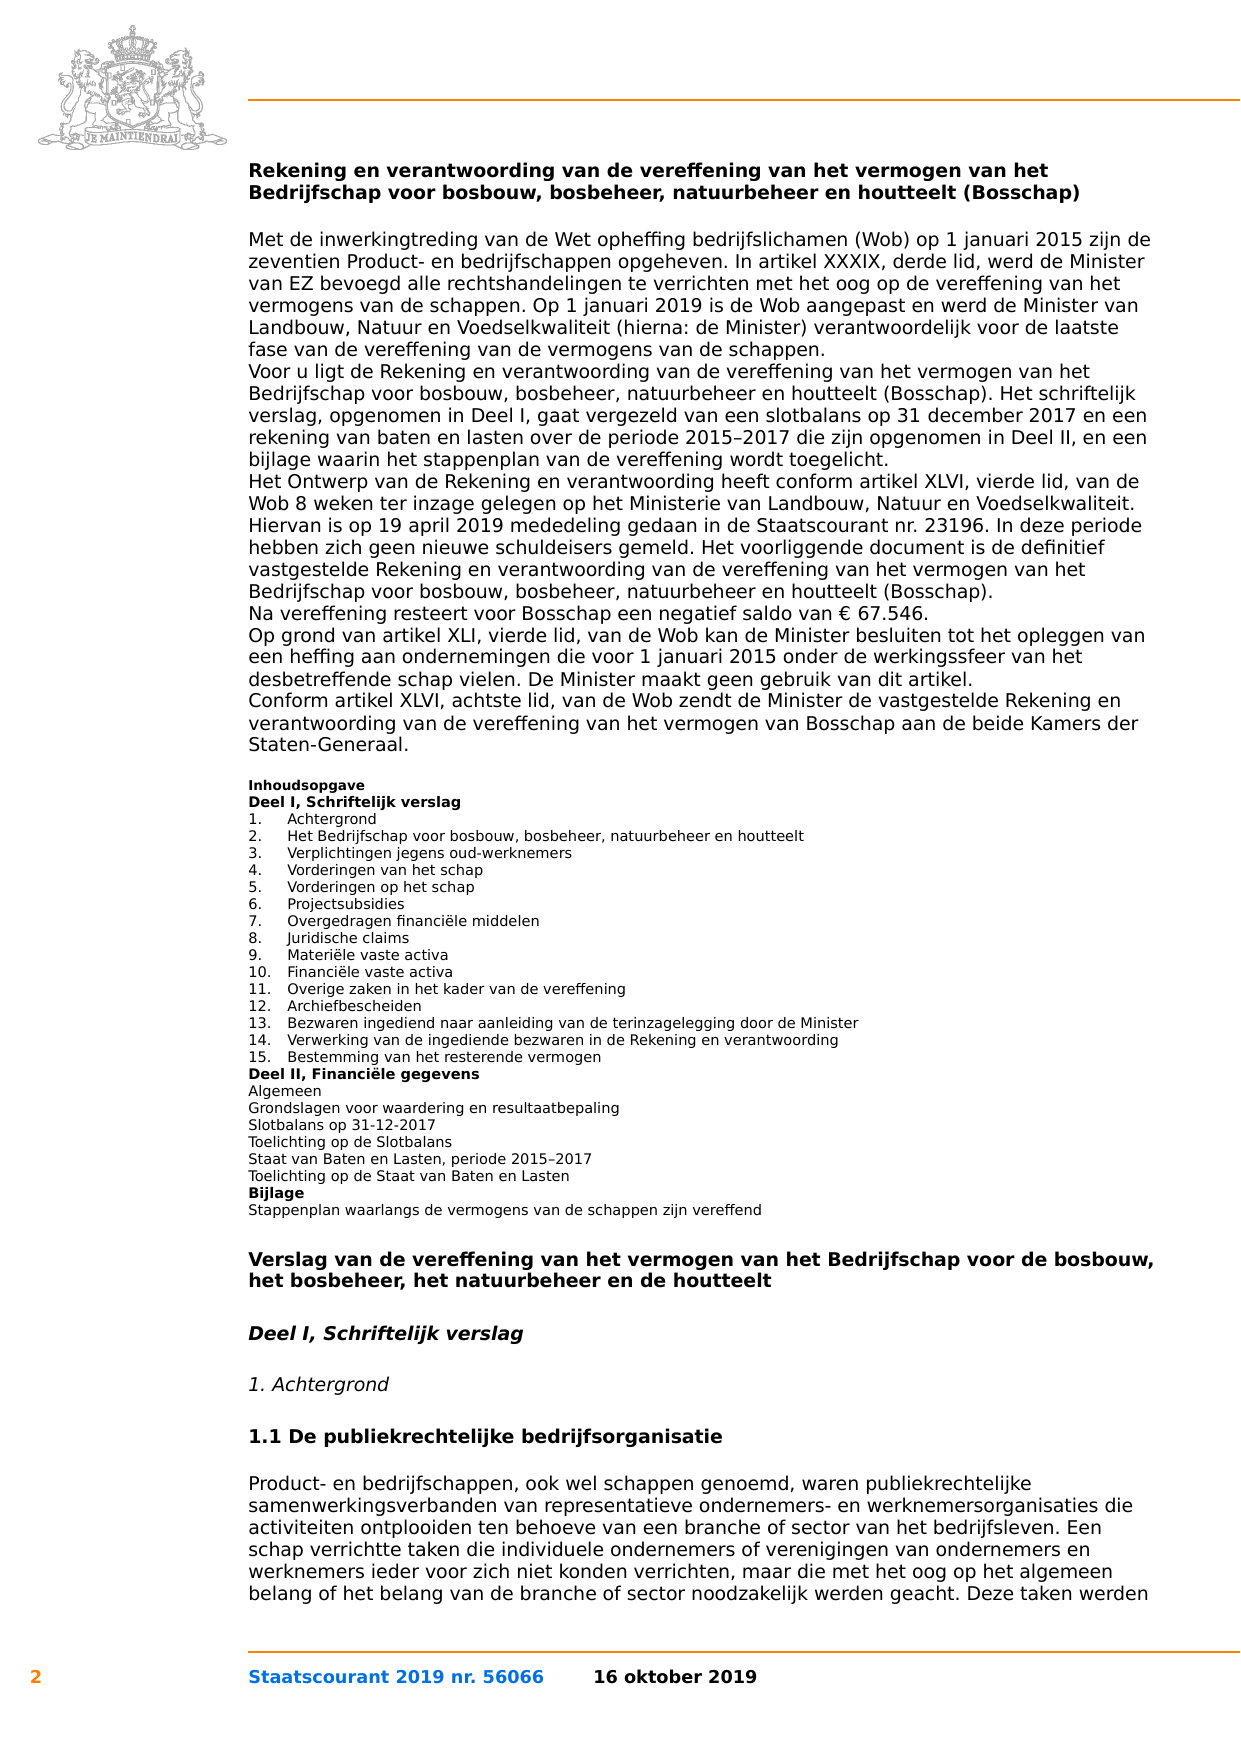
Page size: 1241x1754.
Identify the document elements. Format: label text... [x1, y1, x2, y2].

table_cell 9. [248, 947, 281, 964]
table_header Inhoudsopgave [248, 778, 1163, 794]
table_cell Slotbalans op 31-12-2017 [248, 1117, 1163, 1133]
table_cell Deel I, Schriftelijk verslag [248, 794, 1163, 811]
table_cell Juridische claims [281, 930, 1163, 947]
subtitle Rekening en verantwoording van de vereffening van het vermogen van het Bedrijfschap voor bosbouw, bosbeheer, natuurbeheer en houtteelt (Bosschap) [248, 160, 1163, 204]
table_cell 4. [248, 862, 281, 879]
text Met de inwerkingtreding van de Wet opheffing bedrijfslichamen (Wob) op 1 januari 2015 zijn de zeventien Product- en bedrijfschappen opgeheven. In artikel XXXIX, derde lid, werd de Minister van EZ bevoegd alle rechtshandelingen te verrichten met het oog op de vereffening van het vermogens van de schappen. Op 1 januari 2019 is de Wob aangepast en werd de Minister van Landbouw, Natuur en Voedselkwaliteit (hierna: de Minister) verantwoordelijk voor de laatste fase van de vereffening van de vermogens van de schappen. [248, 229, 1163, 361]
table_cell Toelichting op de Slotbalans [248, 1134, 1163, 1151]
table_cell Overige zaken in het kader van de vereffening [281, 981, 1163, 998]
table_cell 2. [248, 828, 281, 845]
table_cell Achtergrond [281, 811, 1163, 828]
table_cell Materiële vaste activa [281, 947, 1163, 964]
table_cell Projectsubsidies [281, 896, 1163, 913]
table_cell Overgedragen financiële middelen [281, 913, 1163, 930]
text Product- en bedrijfschappen, ook wel schappen genoemd, waren publiekrechtelijke samenwerkingsverbanden van representatieve ondernemers- en werknemersorganisaties die activiteiten ontplooiden ten behoeve van een branche of sector van het bedrijfsleven. Een schap verrichtte taken die individuele ondernemers of verenigingen van ondernemers en werknemers ieder voor zich niet konden verrichten, maar die met het oog op het algemeen belang of het belang van de branche of sector noodzakelijk werden geacht. Deze taken werden [248, 1473, 1163, 1605]
table_cell 10. [248, 964, 281, 981]
table_cell Archiefbescheiden [281, 998, 1163, 1015]
text Op grond van artikel XLI, vierde lid, van de Wob kan de Minister besluiten tot het opleggen van een heffing aan ondernemingen die voor 1 januari 2015 onder de werkingssfeer van het desbetreffende schap vielen. De Minister maakt geen gebruik van dit artikel. [248, 624, 1163, 690]
text Het Ontwerp van de Rekening en verantwoording heeft conform artikel XLVI, vierde lid, van de Wob 8 weken ter inzage gelegen op het Ministerie van Landbouw, Natuur en Voedselkwaliteit. Hiervan is op 19 april 2019 mededeling gedaan in de Staatscourant nr. 23196. In deze periode hebben zich geen nieuwe schuldeisers gemeld. Het voorliggende document is de definitief vastgestelde Rekening en verantwoording van de vereffening van het vermogen van het Bedrijfschap voor bosbouw, bosbeheer, natuurbeheer en houtteelt (Bosschap). [248, 471, 1163, 602]
subtitle Verslag van de vereffening van het vermogen van het Bedrijfschap voor de bosbouw, het bosbeheer, het natuurbeheer en de houtteelt [248, 1248, 1163, 1292]
text Conform artikel XLVI, achtste lid, van de Wob zendt de Minister de vastgestelde Rekening en verantwoording van de vereffening van het vermogen van Bosschap aan de beide Kamers der Staten-Generaal. [248, 690, 1163, 756]
table_cell 8. [248, 930, 281, 947]
text Voor u ligt de Rekening en verantwoording van de vereffening van het vermogen van het Bedrijfschap voor bosbouw, bosbeheer, natuurbeheer en houtteelt (Bosschap). Het schriftelijk verslag, opgenomen in Deel I, gaat vergezeld van een slotbalans op 31 december 2017 en een rekening van baten en lasten over de periode 2015–2017 die zijn opgenomen in Deel II, en een bijlage waarin het stappenplan van de vereffening wordt toegelicht. [248, 361, 1163, 471]
table_cell Deel II, Financiële gegevens [248, 1066, 1163, 1083]
table_cell 12. [248, 998, 281, 1015]
picture [38, 25, 227, 150]
table_cell Stappenplan waarlangs de vermogens van de schappen zijn vereffend [248, 1201, 1163, 1218]
table_cell Algemeen [248, 1083, 1163, 1099]
table_cell 13. [248, 1015, 281, 1032]
subtitle Deel I, Schriftelijk verslag [248, 1322, 1163, 1344]
table_cell 11. [248, 981, 281, 998]
table_cell Toelichting op de Staat van Baten en Lasten [248, 1168, 1163, 1184]
table_cell 7. [248, 913, 281, 930]
table_cell 15. [248, 1049, 281, 1066]
table_cell Het Bedrijfschap voor bosbouw, bosbeheer, natuurbeheer en houtteelt [281, 828, 1163, 845]
table_cell Vorderingen op het schap [281, 879, 1163, 896]
table_cell Verwerking van de ingediende bezwaren in de Rekening en verantwoording [281, 1032, 1163, 1049]
table_cell Bijlage [248, 1185, 1163, 1201]
table_cell 3. [248, 845, 281, 862]
subtitle 1.1 De publiekrechtelijke bedrijfsorganisatie [248, 1426, 1163, 1448]
table_cell 14. [248, 1032, 281, 1049]
table_cell 6. [248, 896, 281, 913]
subtitle 1. Achtergrond [248, 1374, 1163, 1396]
table_cell 1. [248, 811, 281, 828]
table_cell Grondslagen voor waardering en resultaatbepaling [248, 1100, 1163, 1117]
table_cell Bezwaren ingediend naar aanleiding van de terinzagelegging door de Minister [281, 1015, 1163, 1032]
table_cell 5. [248, 879, 281, 896]
table_cell Vorderingen van het schap [281, 862, 1163, 879]
text Na vereffening resteert voor Bosschap een negatief saldo van € 67.546. [248, 602, 1163, 624]
table_cell Financiële vaste activa [281, 964, 1163, 981]
table_cell Verplichtingen jegens oud-werknemers [281, 845, 1163, 862]
table_cell Staat van Baten en Lasten, periode 2015–2017 [248, 1151, 1163, 1167]
table_cell Bestemming van het resterende vermogen [281, 1049, 1163, 1066]
